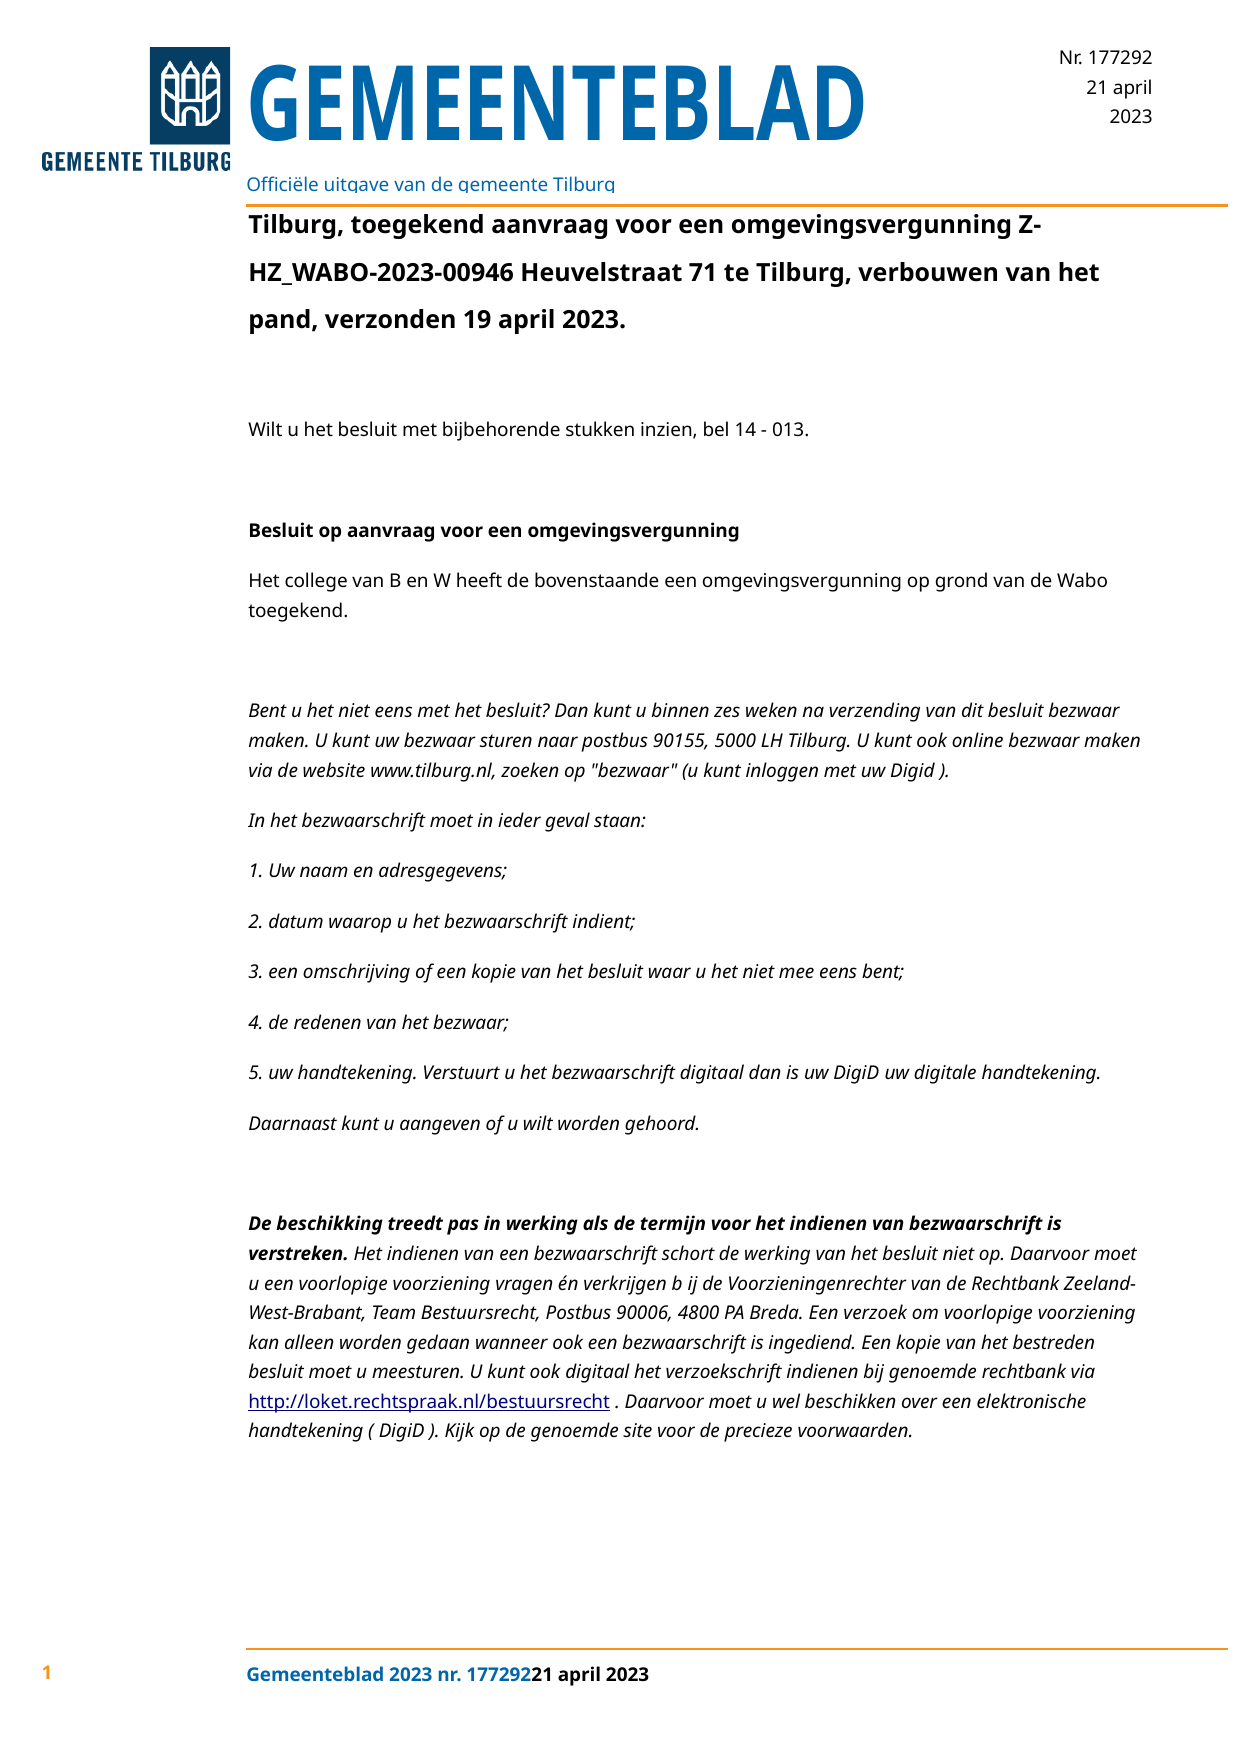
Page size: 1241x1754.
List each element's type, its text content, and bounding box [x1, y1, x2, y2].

text 4. de redenen van het bezwaar; [248, 1009, 1152, 1034]
picture [41, 47, 231, 172]
text 3. een omschrijving of een kopie van het besluit waar u het niet mee eens bent; [248, 958, 1152, 984]
text Daarnaast kunt u aangeven of u wilt worden gehoord. [248, 1110, 1152, 1135]
text De beschikking treedt pas in werking als de termijn voor het indienen van bezwaarschrift is verstreken. Het indienen van een bezwaarschrift schort de werking van het besluit niet op. Daarvoor moet u een voorlopige voorziening vragen én verkrijgen b ij de Voorzieningenrechter van de Rechtbank Zeeland-West-Brabant, Team Bestuursrecht, Postbus 90006, 4800 PA Breda. Een verzoek om voorlopige voorziening kan alleen worden gedaan wanneer ook een bezwaarschrift is ingediend. Een kopie van het bestreden besluit moet u meesturen. U kunt ook digitaal het verzoekschrift indienen bij genoemde rechtbank via http://loket.rechtspraak.nl/bestuursrecht . Daarvoor moet u wel beschikken over een elektronische handtekening ( DigiD ). Kijk op de genoemde site voor de precieze voorwaarden. [248, 1211, 1152, 1443]
text Tilburg, toegekend aanvraag voor een omgevingsvergunning Z-HZ_WABO-2023-00946 Heuvelstraat 71 te Tilburg, verbouwen van het pand, verzonden 19 april 2023. [248, 207, 1152, 336]
text Besluit op aanvraag voor een omgevingsvergunning [248, 517, 1152, 542]
text 1. Uw naam en adresgegevens; [248, 858, 1152, 883]
text 5. uw handtekening. Verstuurt u het bezwaarschrift digitaal dan is uw DigiD uw digitale handtekening. [248, 1059, 1152, 1085]
text 2. datum waarop u het bezwaarschrift indient; [248, 908, 1152, 934]
text In het bezwaarschrift moet in ieder geval staan: [248, 807, 1152, 833]
text Het college van B en W heeft de bovenstaande een omgevingsvergunning op grond van de Wabo toegekend. [248, 567, 1152, 622]
text Bent u het niet eens met het besluit? Dan kunt u binnen zes weken na verzending van dit besluit bezwaar maken. U kunt uw bezwaar sturen naar postbus 90155, 5000 LH Tilburg. U kunt ook online bezwaar maken via de website www.tilburg.nl, zoeken op "bezwaar" (u kunt inloggen met uw Digid ). [248, 698, 1152, 782]
text Wilt u het besluit met bijbehorende stukken inzien, bel 14 - 013. [248, 416, 1152, 442]
